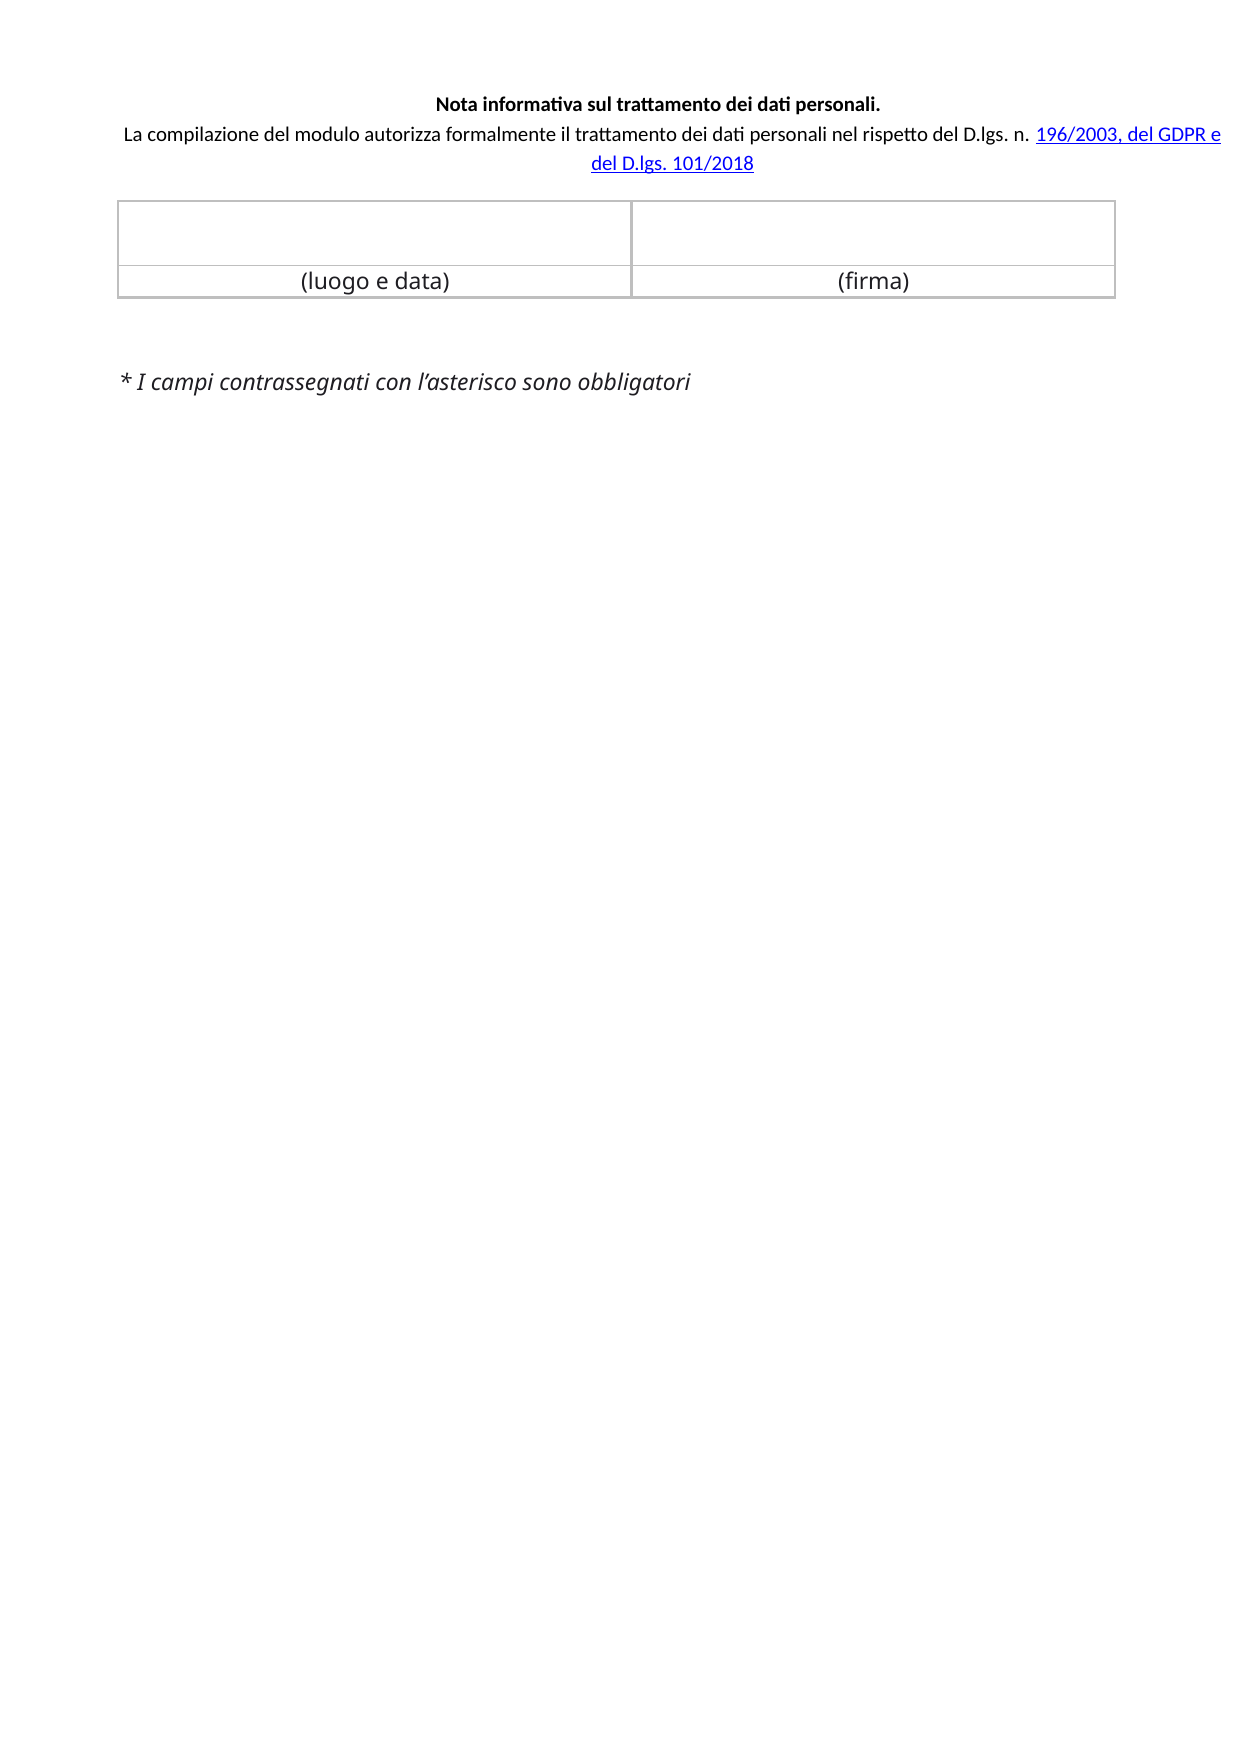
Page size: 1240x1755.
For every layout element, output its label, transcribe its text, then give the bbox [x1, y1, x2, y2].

table_header [119, 202, 630, 264]
table_cell (luogo e data) [119, 266, 630, 296]
table_header [633, 202, 1114, 264]
table_cell (firma) [633, 266, 1114, 296]
text Nota informativa sul trattamento dei dati personali. La compilazione del modulo autorizza formalmente il trattamento dei dati personali nel rispetto del D.lgs. n. 196/2003, del GDPR e del D.lgs. 101/2018 [118, 89, 1226, 175]
text * I campi contrassegnati con l’asterisco sono obbligatori [118, 330, 1226, 397]
